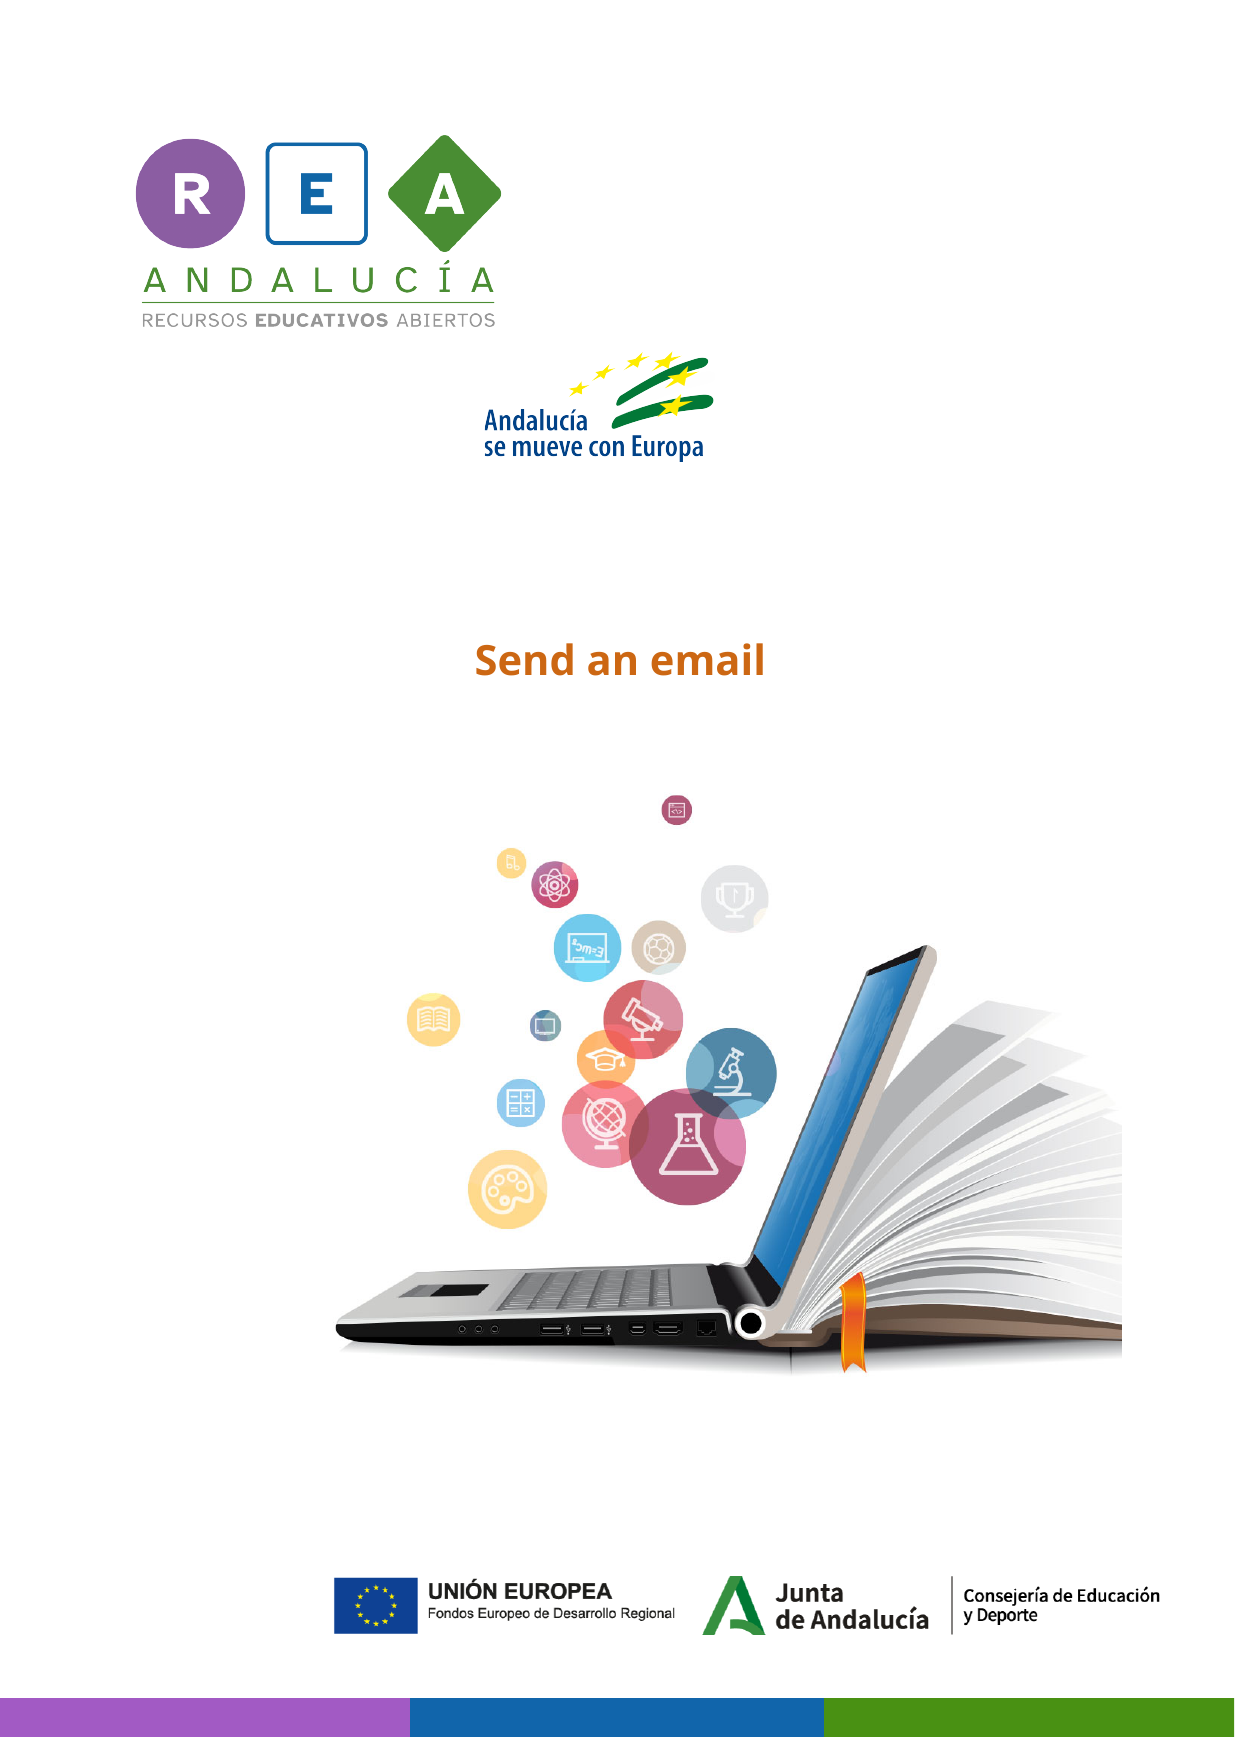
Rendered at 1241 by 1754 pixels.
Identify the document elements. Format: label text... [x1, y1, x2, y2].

picture [290, 762, 1122, 1404]
title Send an email [118, 631, 1122, 687]
picture [118, 118, 715, 462]
picture [0, 1490, 1235, 1737]
